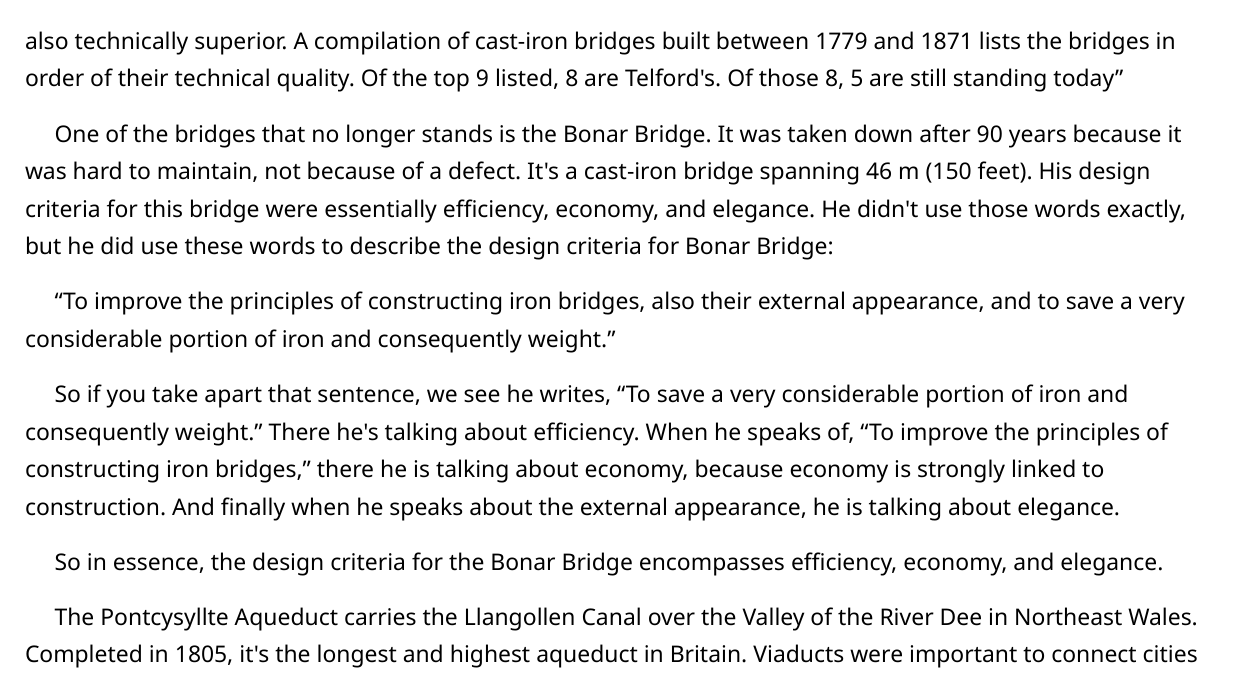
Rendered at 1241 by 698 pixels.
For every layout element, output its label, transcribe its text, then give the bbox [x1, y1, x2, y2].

text So in essence, the design criteria for the Bonar Bridge encompasses efficiency, economy, and elegance. [25, 546, 1215, 577]
text One of the bridges that no longer stands is the Bonar Bridge. It was taken down after 90 years because it was hard to maintain, not because of a defect. It's a cast-iron bridge spanning 46 m (150 feet). His design criteria for this bridge were essentially efficiency, economy, and elegance. He didn't use those words exactly, but he did use these words to describe the design criteria for Bonar Bridge: [25, 117, 1215, 261]
text also technically superior. A compilation of cast-iron bridges built between 1779 and 1871 lists the bridges in order of their technical quality. Of the top 9 listed, 8 are Telford's. Of those 8, 5 are still standing today” [25, 25, 1215, 93]
text The Pontcysyllte Aqueduct carries the Llangollen Canal over the Valley of the River Dee in Northeast Wales. Completed in 1805, it's the longest and highest aqueduct in Britain. Viaducts were important to connect cities [25, 601, 1215, 669]
text “To improve the principles of constructing iron bridges, also their external appearance, and to save a very considerable portion of iron and consequently weight.” [25, 285, 1215, 354]
text So if you take apart that sentence, we see he writes, “To save a very considerable portion of iron and consequently weight.” There he's talking about efficiency. When he speaks of, “To improve the principles of constructing iron bridges,” there he is talking about economy, because economy is strongly linked to construction. And finally when he speaks about the external appearance, he is talking about elegance. [25, 378, 1215, 522]
